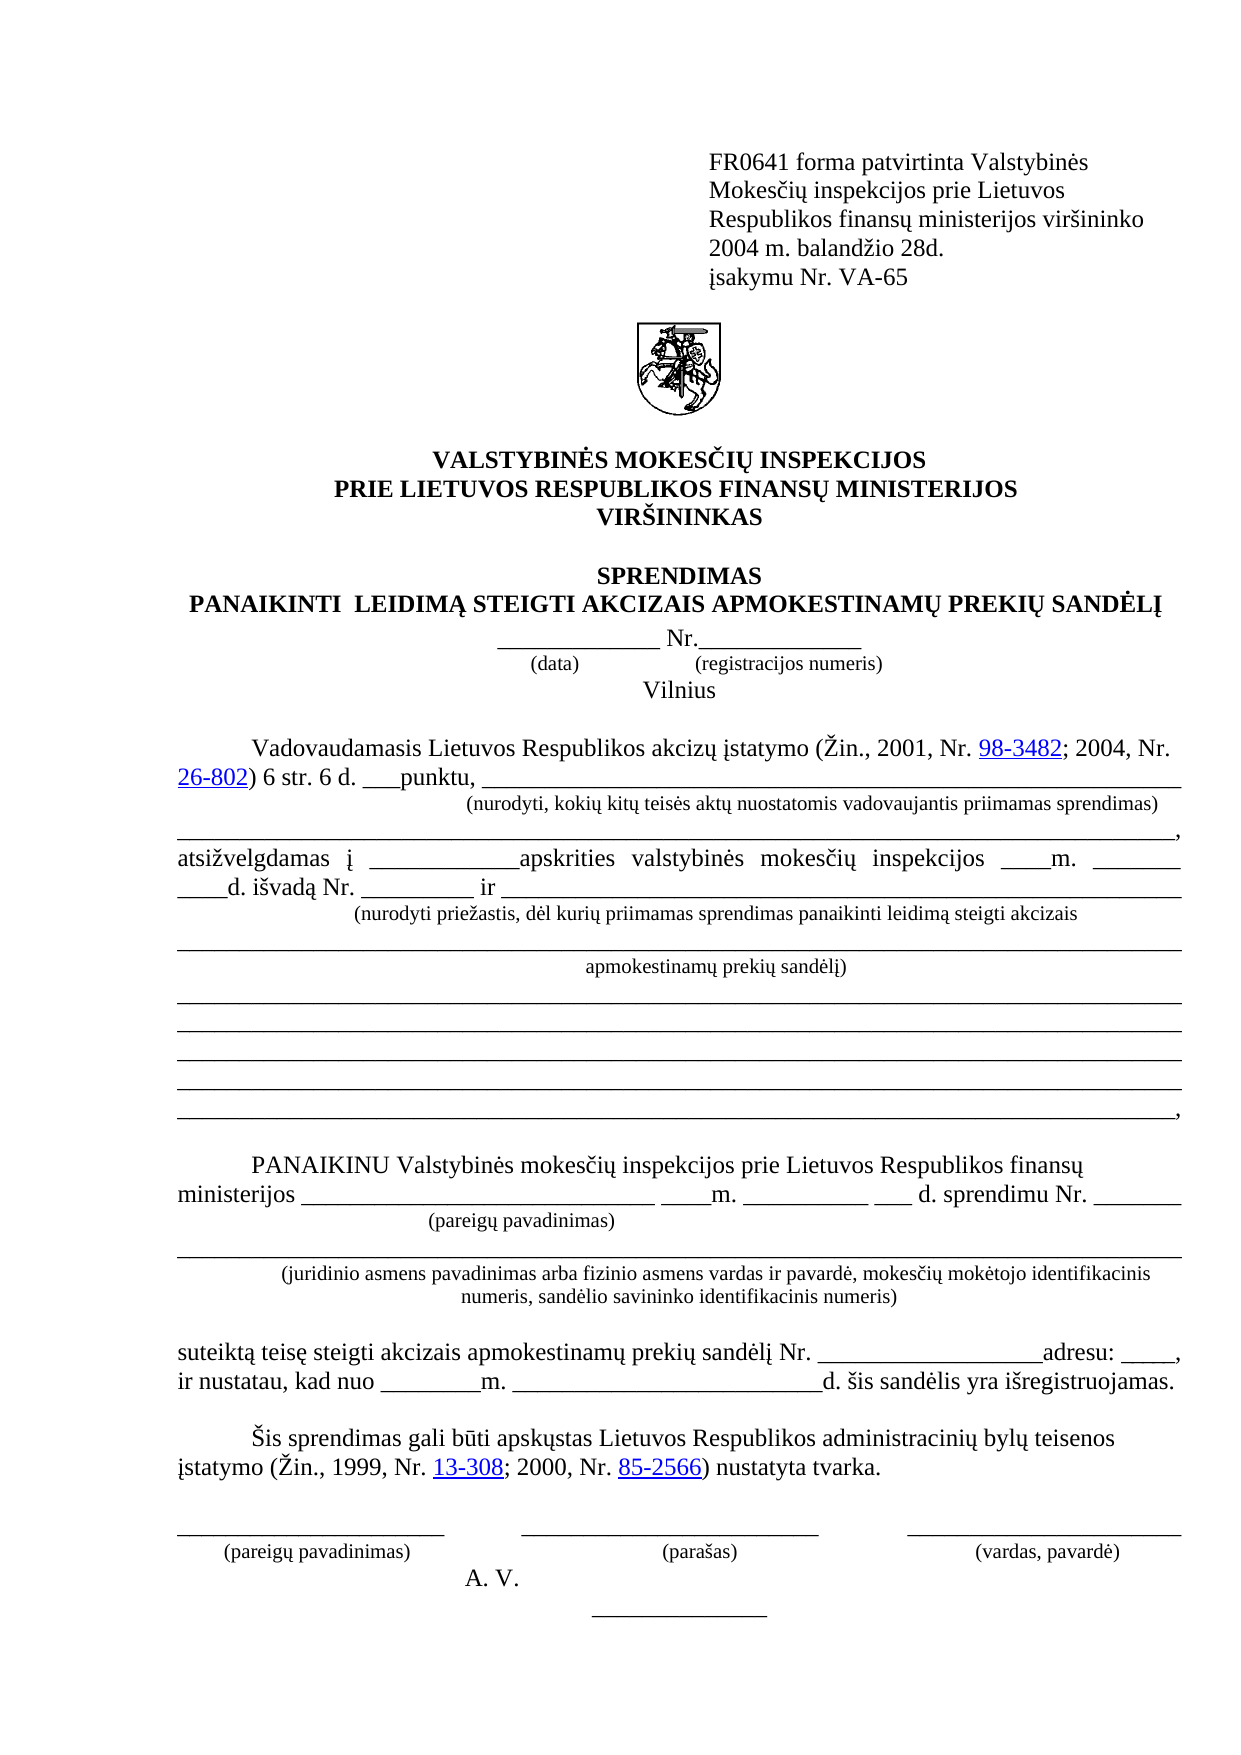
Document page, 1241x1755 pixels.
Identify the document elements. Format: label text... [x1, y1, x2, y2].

text (nurodyti priežastis, dėl kurių priimamas sprendimas panaikinti leidimą steigti akcizais [177, 901, 1181, 925]
text , [177, 1093, 1181, 1121]
text suteiktą teisę steigti akcizais apmokestinamų prekių sandėlį Nr. __________________adresu: , [177, 1337, 1181, 1366]
text 2004 m. balandžio 28d. [177, 233, 1181, 262]
text Vadovaudamasis Lietuvos Respublikos akcizų įstatymo (Žin., 2001, Nr. 98-3482; 2004, Nr. 26-802) 6 str. 6 d. ___punktu, [177, 733, 1181, 790]
text PRIE LIETUVOS RESPUBLIKOS FINANSŲ MINISTERIJOS [177, 474, 1181, 502]
text ______________ [177, 1591, 1181, 1620]
text įsakymu Nr. VA-65 [177, 262, 1181, 291]
text (nurodyti, kokių kitų teisės aktų nuostatomis vadovaujantis priimamas sprendimas) [177, 790, 1181, 814]
text FR0641 forma patvirtinta Valstybinės [177, 147, 1181, 176]
text Sprendimas [177, 561, 1181, 589]
text Šis sprendimas gali būti apskųstas Lietuvos Respublikos administracinių bylų teisenos įstatymo (Žin., 1999, Nr. 13-308; 2000, Nr. 85-2566) nustatyta tvarka. [177, 1423, 1181, 1481]
text A. V. [177, 1563, 1181, 1591]
text panaikinti leidimą steigti akcizais apmokestinamų prekių sandėlį [177, 589, 1181, 618]
text PANAIKINU Valstybinės mokesčių inspekcijos prie Lietuvos Respublikos finansų ministerijos ____m. __________ ___ d. sprendimu Nr. _______ [177, 1150, 1181, 1208]
text VALSTYBINĖS MOKESČIŲ INSPEKCIJOS [177, 445, 1181, 474]
text atsižvelgdamas į ____________apskrities valstybinės mokesčių inspekcijos ____m. _______ ____d. išvadą Nr. _________ ir [177, 843, 1181, 901]
text apmokestinamų prekių sandėlį) [177, 953, 1181, 978]
text (pareigų pavadinimas) [177, 1208, 1181, 1232]
text VIRŠININKAS [177, 502, 1181, 531]
text Vilnius [177, 675, 1181, 704]
text _____________ Nr._____________ [177, 623, 1181, 651]
text (data) (registracijos numeris) [177, 651, 1181, 675]
text Respublikos finansų ministerijos viršininko [177, 204, 1181, 233]
text , [177, 814, 1181, 843]
text Mokesčių inspekcijos prie Lietuvos [177, 176, 1181, 204]
text (juridinio asmens pavadinimas arba fizinio asmens vardas ir pavardė, mokesčių mokėtojo identifikacinis numeris, sandėlio savininko identifikacinis numeris) [177, 1260, 1181, 1308]
text (pareigų pavadinimas) (parašas) (vardas, pavardė) [177, 1538, 1181, 1563]
text ir nustatau, kad nuo ________m. d. šis sandėlis yra išregistruojamas. [177, 1366, 1181, 1395]
